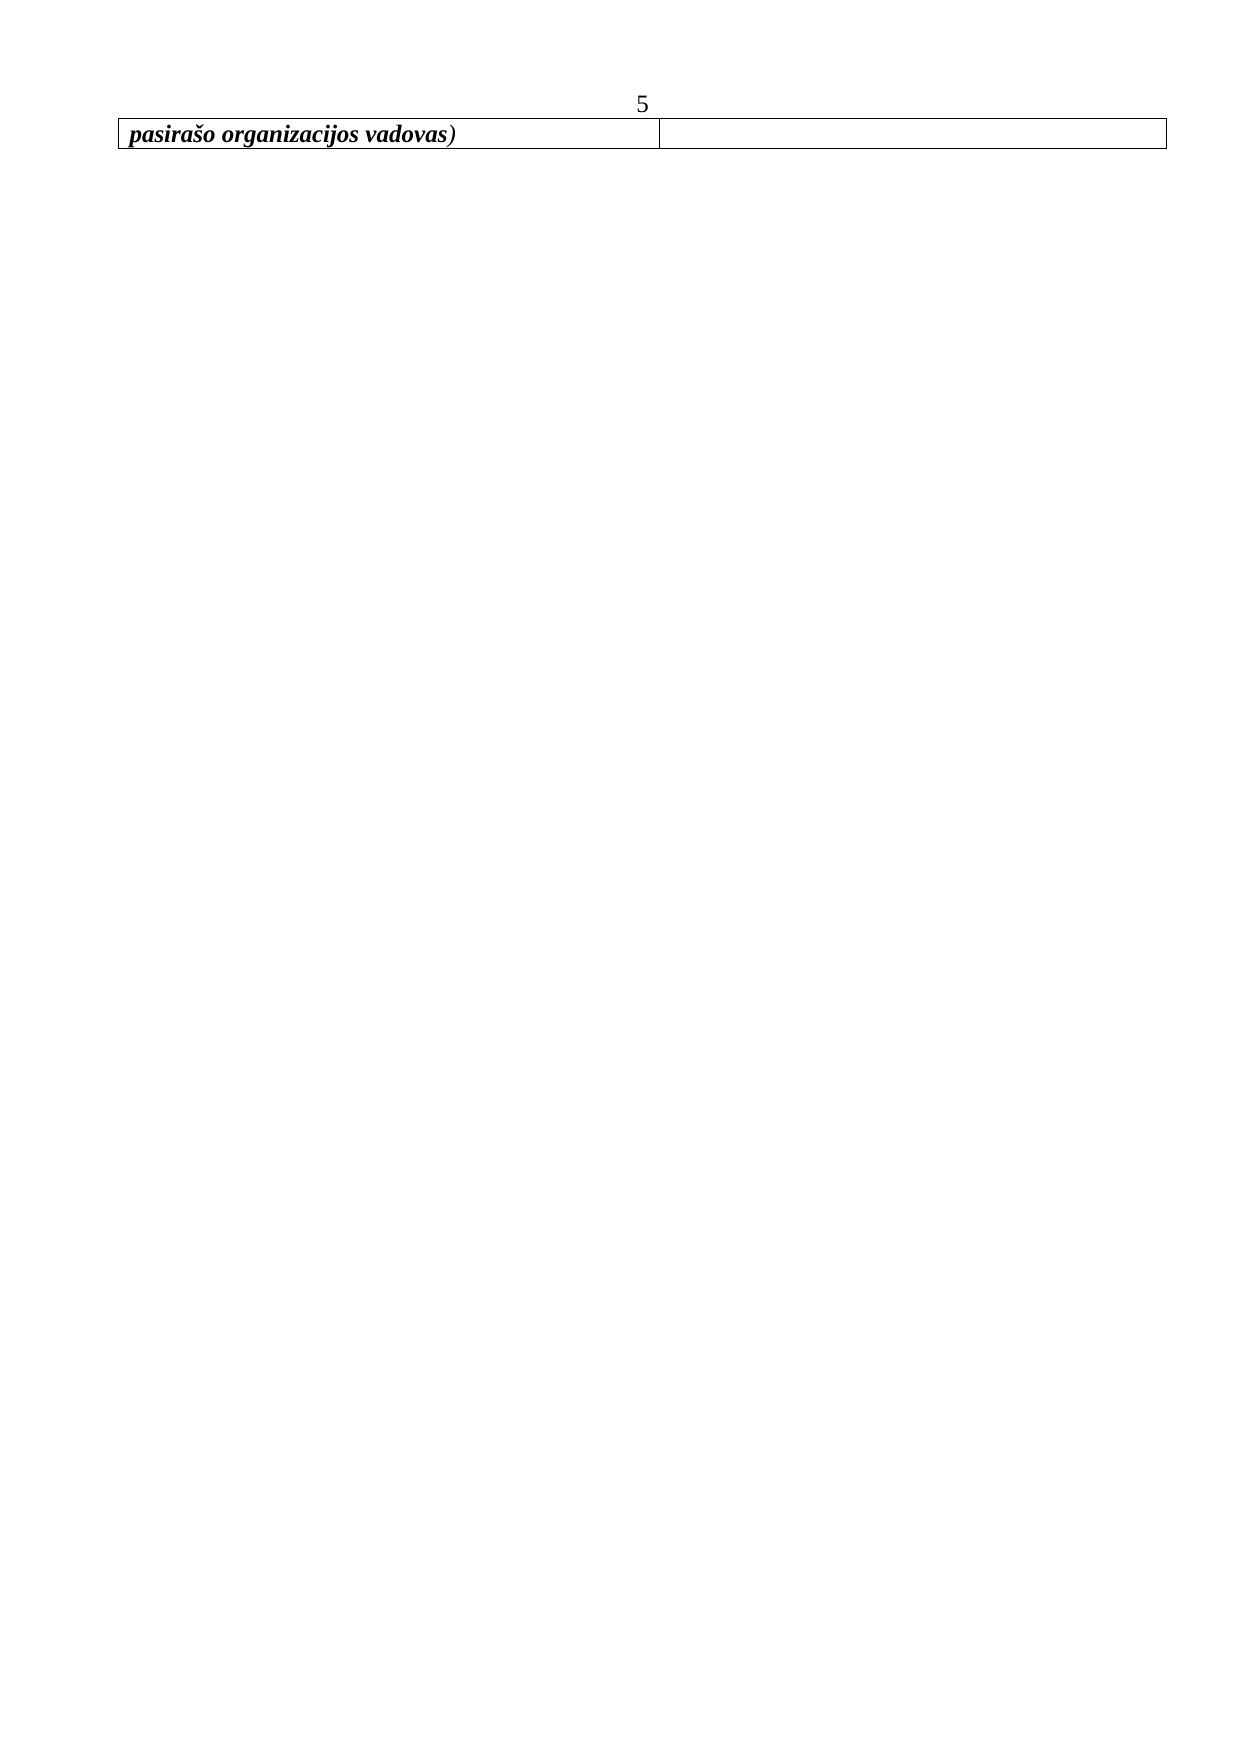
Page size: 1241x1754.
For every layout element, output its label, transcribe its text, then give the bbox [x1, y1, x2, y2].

table_cell pasirašo organizacijos vadovas) [119, 119, 659, 148]
table_cell [660, 119, 1166, 148]
